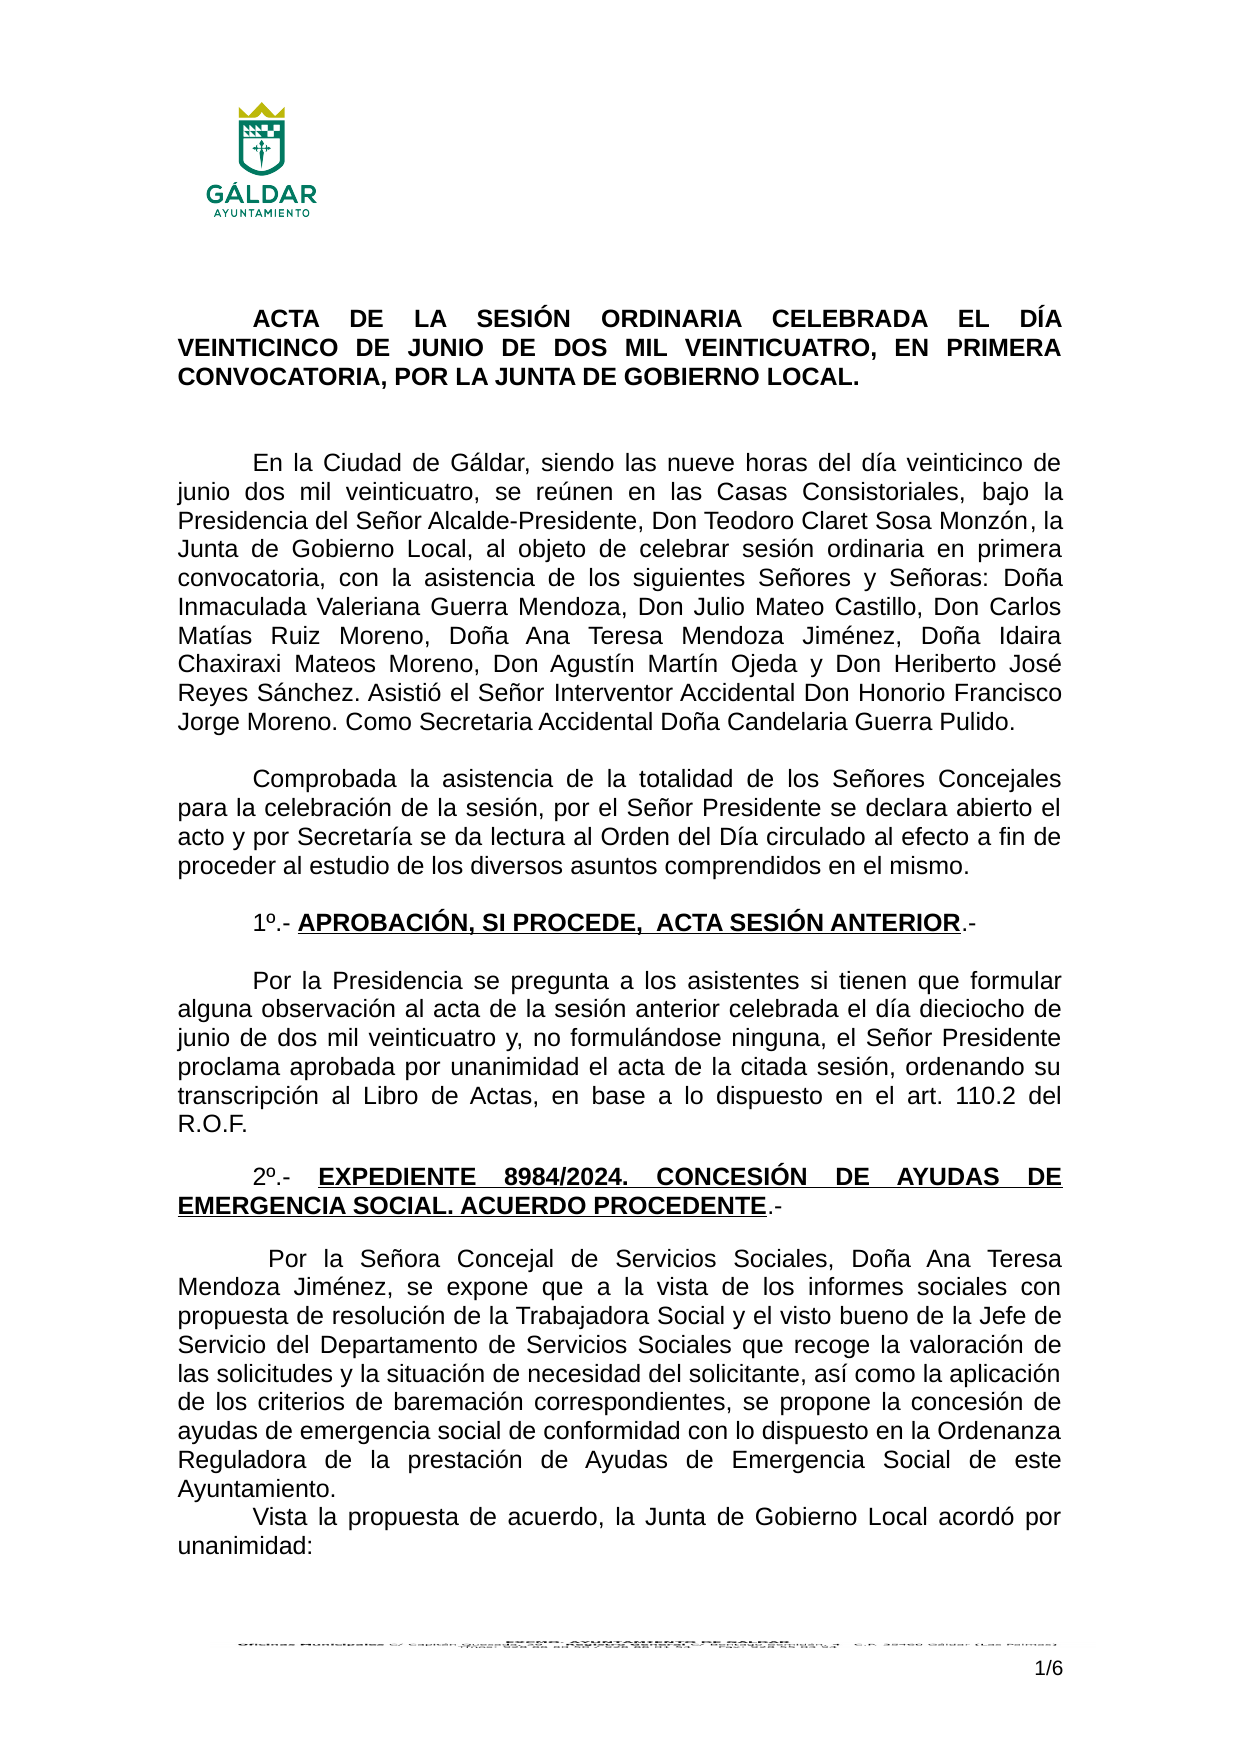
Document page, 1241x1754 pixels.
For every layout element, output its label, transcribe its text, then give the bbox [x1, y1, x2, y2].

text Comprobada la asistencia de la totalidad de los Señores Concejales para la celebración de la sesión, por el Señor Presidente se declara abierto el acto y por Secretaría se da lectura al Orden del Día circulado al efecto a fin de proceder al estudio de los diversos asuntos comprendidos en el mismo. [177, 764, 1063, 879]
picture [248, 1641, 1058, 1648]
text 1º.- APROBACIÓN, SI PROCEDE, ACTA SESIÓN ANTERIOR.- [177, 908, 1063, 937]
text En la Ciudad de Gáldar, siendo las nueve horas del día veinticinco de junio dos mil veinticuatro, se reúnen en las Casas Consistoriales, bajo la Presidencia del Señor Alcalde-Presidente, Don Teodoro Claret Sosa Monzón, la Junta de Gobierno Local, al objeto de celebrar sesión ordinaria en primera convocatoria, con la asistencia de los siguientes Señores y Señoras: Doña Inmaculada Valeriana Guerra Mendoza, Don Julio Mateo Castillo, Don Carlos Matías Ruiz Moreno, Doña Ana Teresa Mendoza Jiménez, Doña Idaira Chaxiraxi Mateos Moreno, Don Agustín Martín Ojeda y Don Heriberto José Reyes Sánchez. Asistió el Señor Interventor Accidental Don Honorio Francisco Jorge Moreno. Como Secretaria Accidental Doña Candelaria Guerra Pulido. [177, 448, 1063, 736]
text Vista la propuesta de acuerdo, la Junta de Gobierno Local acordó por unanimidad: [177, 1502, 1063, 1560]
picture [186, 74, 336, 247]
text 2º.- EXPEDIENTE 8984/2024. CONCESIÓN DE AYUDAS DE EMERGENCIA SOCIAL. ACUERDO PROCEDENTE.- [177, 1162, 1063, 1219]
text Por la Señora Concejal de Servicios Sociales, Doña Ana Teresa Mendoza Jiménez, se expone que a la vista de los informes sociales con propuesta de resolución de la Trabajadora Social y el visto bueno de la Jefe de Servicio del Departamento de Servicios Sociales que recoge la valoración de las solicitudes y la situación de necesidad del solicitante, así como la aplicación de los criterios de baremación correspondientes, se propone la concesión de ayudas de emergencia social de conformidad con lo dispuesto en la Ordenanza Reguladora de la prestación de Ayudas de Emergencia Social de este Ayuntamiento. [177, 1243, 1063, 1502]
text ACTA DE LA SESIÓN ORDINARIA CELEBRADA EL DÍA VEINTICINCO DE JUNIO DE DOS MIL VEINTICUATRO, EN PRIMERA CONVOCATORIA, POR LA JUNTA DE GOBIERNO LOCAL. [177, 304, 1063, 391]
text Por la Presidencia se pregunta a los asistentes si tienen que formular alguna observación al acta de la sesión anterior celebrada el día dieciocho de junio de dos mil veinticuatro y, no formulándose ninguna, el Señor Presidente proclama aprobada por unanimidad el acta de la citada sesión, ordenando su transcripción al Libro de Actas, en base a lo dispuesto en el art. 110.2 del R.O.F. [177, 966, 1063, 1138]
